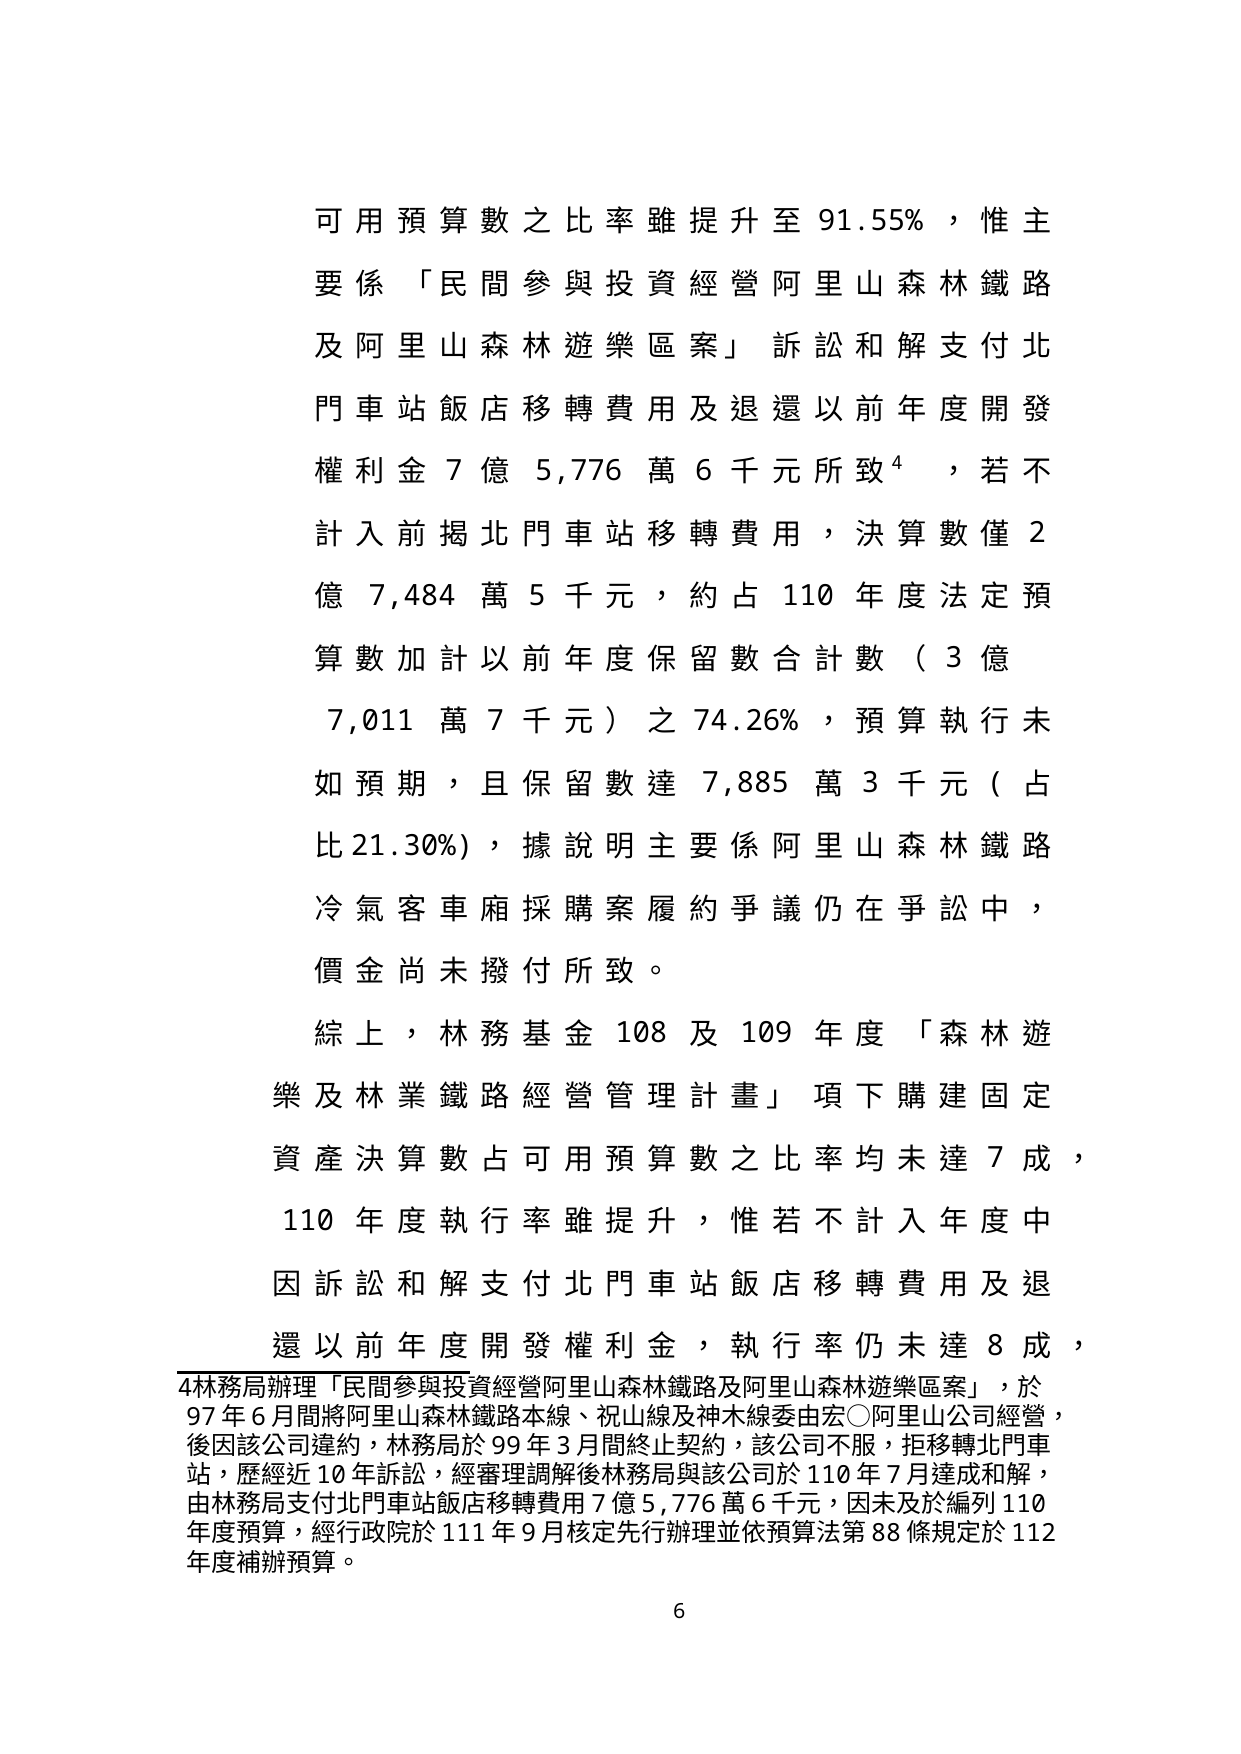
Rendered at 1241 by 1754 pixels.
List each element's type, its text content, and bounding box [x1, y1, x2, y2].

text 林務基金108及109年度「森林遊樂及林業鐵路經營管理計畫」購建固定資產決算數占可用預算數之比率分別為53.23%及67.35%，執行率偏低，據說明除交通部臺灣鐵路管理局代辦阿里山森林鐵路冷氣客車廂採購案第一、二批車廂驗收爭議訴訟中，須俟法院判決結果支付款項，另國家森林遊樂區之育樂工程多處山區，施工項目繁多且環境樣貌多元，考量現地需求及遊客安全，須多次現勘以調整規劃設計內容，致規劃設計進度落後，加上部分工程位處偏遠及施工不易，執行情形未如預期，108及109年度分別保留1億3,417萬8千元及9,954萬1千元留待以後年度繼續執行；至110年度購建固定資產決算數占可用預算數之比率雖提升至91.55%，惟主要係「民間參與投資經營阿里山森林鐵路及阿里山森林遊樂區案」訴訟和解支付北門車站飯店移轉費用及退還以前年度開發權利金7億5,776萬6千元所致，若不計入前揭北門車站移轉費用，決算數僅2億7,484萬5千元，約占110年度法定預算數加計以前年度保留數合計數（3億7,011萬7千元）之74.26%，預算執行未如預期，且保留數達7,885萬3千元(占比21.30%)，據說明主要係阿里山森林鐵路冷氣客車廂採購案履約爭議仍在爭訟中，價金尚未撥付所致。 [271, 177, 1058, 990]
text 林務局辦理「民間參與投資經營阿里山森林鐵路及阿里山森林遊樂區案」，於97年6月間將阿里山森林鐵路本線、祝山線及神木線委由宏○阿里山公司經營，後因該公司違約，林務局於99年3月間終止契約，該公司不服，拒移轉北門車站，歷經近10年訴訟，經審理調解後林務局與該公司於110年7月達成和解，由林務局支付北門車站飯店移轉費用7億5,776萬6千元，因未及於編列110年度預算，經行政院於111年9月核定先行辦理並依預算法第88條規定於112年度補辦預算。 [177, 1373, 1063, 1577]
text 綜上，林務基金108及109年度「森林遊樂及林業鐵路經營管理計畫」項下購建固定資產決算數占可用預算數之比率均未達7成，110年度執行率雖提升，惟若不計入年度中因訴訟和解支付北門車站飯店移轉費用及退還以前年度開發權利金，執行率仍未達8成，保留比率逾2成，允宜加強購建固定資產規劃及執行之控管，以提升計畫執行績效。 [242, 990, 1058, 1365]
